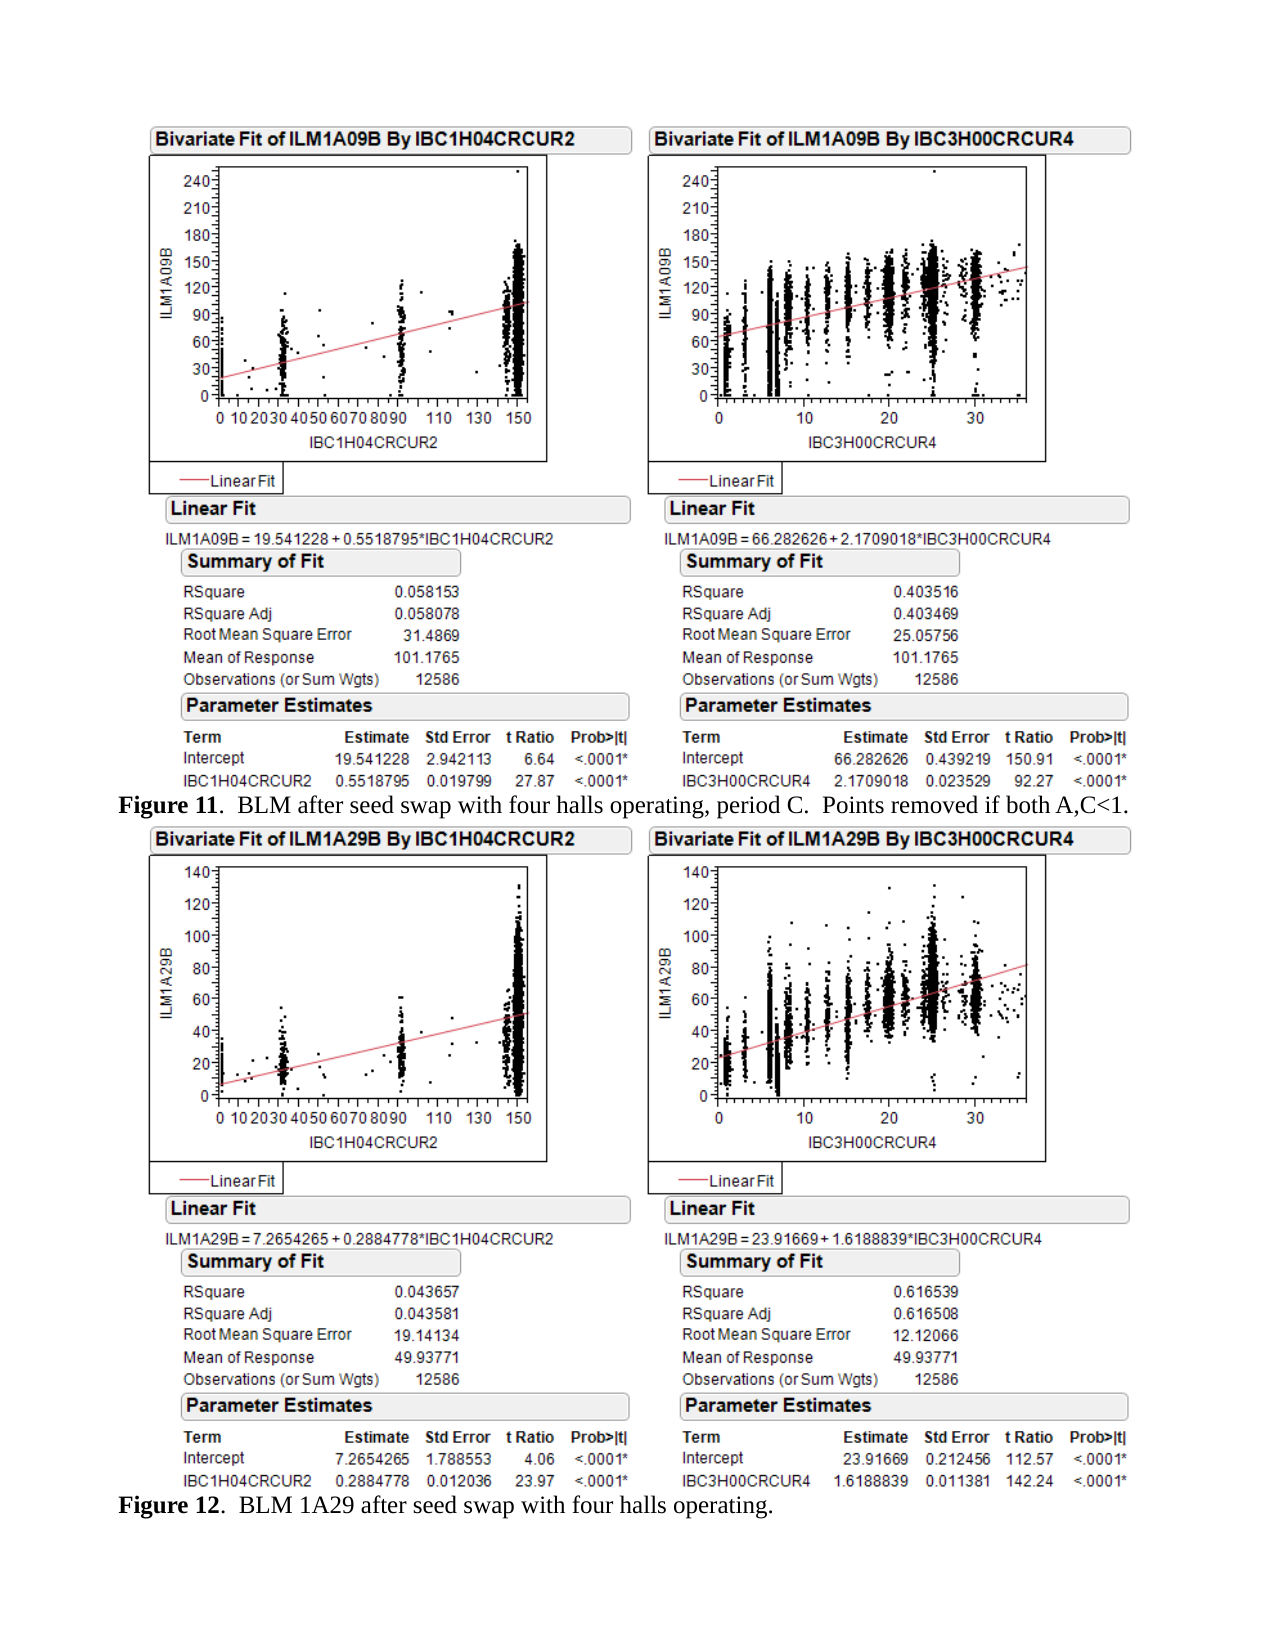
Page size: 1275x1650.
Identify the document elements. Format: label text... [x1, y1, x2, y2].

text [118, 118, 1157, 124]
text Figure 11. BLM after seed swap with four halls operating, period C. Points removed if both A,C<1. [118, 790, 1157, 818]
picture [118, 824, 1157, 1490]
picture [118, 124, 1157, 790]
text Figure 12. BLM 1A29 after seed swap with four halls operating. [118, 1490, 1157, 1518]
text [118, 818, 1157, 824]
